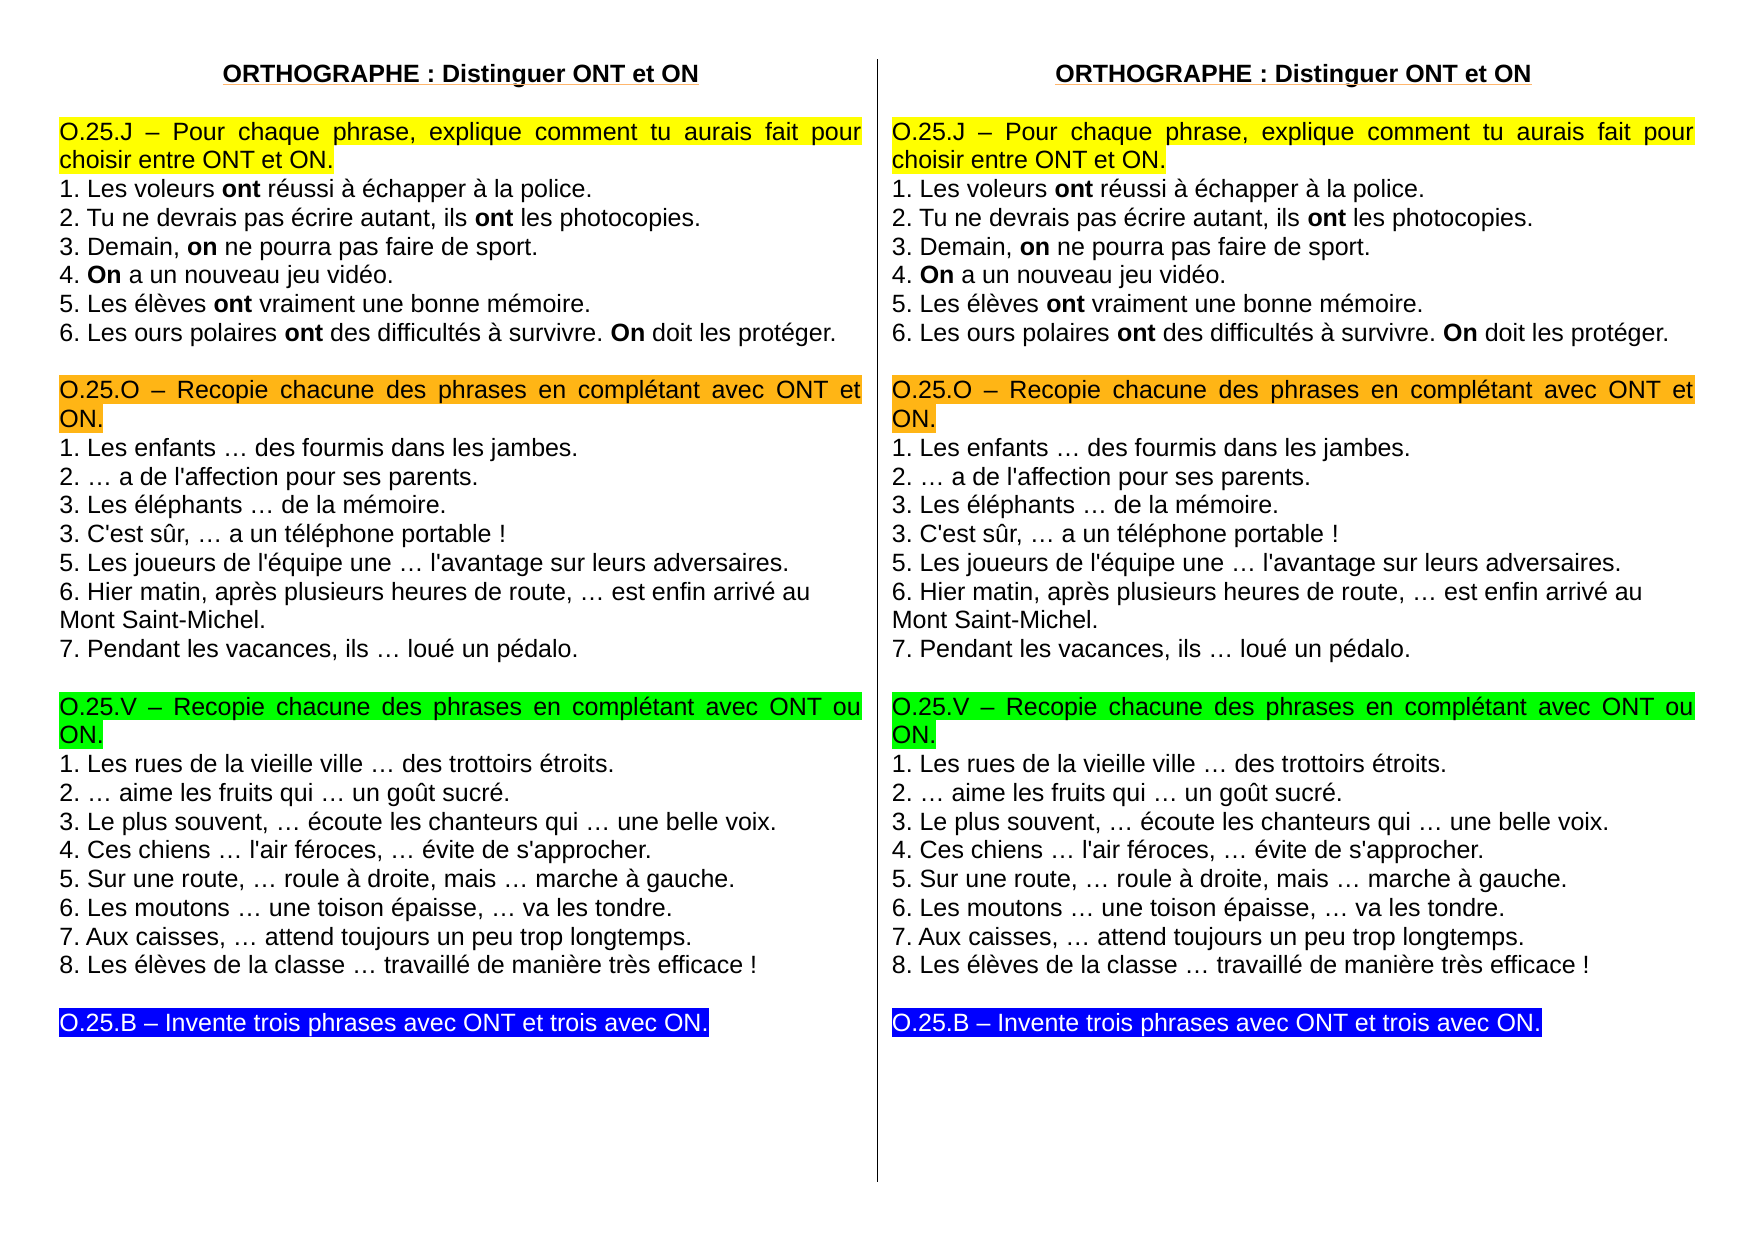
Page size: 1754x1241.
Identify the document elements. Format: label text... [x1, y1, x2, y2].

text 6. Hier matin, après plusieurs heures de route, … est enfin arrivé au Mont Saint-Michel. [892, 577, 1695, 634]
text 3. Le plus souvent, … écoute les chanteurs qui … une belle voix. [59, 807, 862, 835]
text 5. Sur une route, … roule à droite, mais … marche à gauche. [59, 864, 862, 893]
text 6. Hier matin, après plusieurs heures de route, … est enfin arrivé au Mont Saint-Michel. [59, 577, 862, 634]
text 7. Pendant les vacances, ils … loué un pédalo. [59, 634, 862, 663]
text 2. … aime les fruits qui … un goût sucré. [59, 778, 862, 807]
text 1. Les rues de la vieille ville … des trottoirs étroits. [59, 749, 862, 778]
text 4. On a un nouveau jeu vidéo. [59, 260, 862, 289]
text 5. Les élèves ont vraiment une bonne mémoire. [892, 289, 1695, 318]
text 5. Les joueurs de l'équipe une … l'avantage sur leurs adversaires. [892, 548, 1695, 577]
text 6. Les ours polaires ont des difficultés à survivre. On doit les protéger. [59, 318, 862, 347]
text 8. Les élèves de la classe … travaillé de manière très efficace ! [59, 950, 862, 979]
text 2. … aime les fruits qui … un goût sucré. [892, 778, 1695, 807]
text 2. Tu ne devrais pas écrire autant, ils ont les photocopies. [59, 203, 862, 232]
text 3. Demain, on ne pourra pas faire de sport. [892, 232, 1695, 260]
text 2. … a de l'affection pour ses parents. [892, 462, 1695, 490]
text O.25.O – Recopie chacune des phrases en complétant avec ONT et ON. [59, 375, 862, 433]
text 4. Ces chiens … l'air féroces, … évite de s'approcher. [892, 835, 1695, 864]
text ORTHOGRAPHE : Distinguer ONT et ON [892, 59, 1695, 88]
text 3. Les éléphants … de la mémoire. [892, 490, 1695, 519]
text 2. … a de l'affection pour ses parents. [59, 462, 862, 490]
text 4. On a un nouveau jeu vidéo. [892, 260, 1695, 289]
text 1. Les voleurs ont réussi à échapper à la police. [892, 174, 1695, 203]
text 1. Les rues de la vieille ville … des trottoirs étroits. [892, 749, 1695, 778]
text 1. Les enfants … des fourmis dans les jambes. [59, 433, 862, 462]
text 7. Aux caisses, … attend toujours un peu trop longtemps. [59, 922, 862, 950]
text 7. Aux caisses, … attend toujours un peu trop longtemps. [892, 922, 1695, 950]
text 3. Demain, on ne pourra pas faire de sport. [59, 232, 862, 260]
text 3. Le plus souvent, … écoute les chanteurs qui … une belle voix. [892, 807, 1695, 835]
text 1. Les enfants … des fourmis dans les jambes. [892, 433, 1695, 462]
text 3. C'est sûr, … a un téléphone portable ! [59, 519, 862, 548]
text O.25.B – Invente trois phrases avec ONT et trois avec ON. [892, 1008, 1695, 1037]
text 5. Sur une route, … roule à droite, mais … marche à gauche. [892, 864, 1695, 893]
text O.25.J – Pour chaque phrase, explique comment tu aurais fait pour choisir entre ONT et ON. [892, 117, 1695, 174]
text O.25.O – Recopie chacune des phrases en complétant avec ONT et ON. [892, 375, 1695, 433]
text 2. Tu ne devrais pas écrire autant, ils ont les photocopies. [892, 203, 1695, 232]
text 6. Les moutons … une toison épaisse, … va les tondre. [59, 893, 862, 922]
text 7. Pendant les vacances, ils … loué un pédalo. [892, 634, 1695, 663]
text O.25.V – Recopie chacune des phrases en complétant avec ONT ou ON. [892, 692, 1695, 749]
text ORTHOGRAPHE : Distinguer ONT et ON [59, 59, 862, 88]
text O.25.J – Pour chaque phrase, explique comment tu aurais fait pour choisir entre ONT et ON. [59, 117, 862, 174]
text 5. Les élèves ont vraiment une bonne mémoire. [59, 289, 862, 318]
text 6. Les ours polaires ont des difficultés à survivre. On doit les protéger. [892, 318, 1695, 347]
text 6. Les moutons … une toison épaisse, … va les tondre. [892, 893, 1695, 922]
text 1. Les voleurs ont réussi à échapper à la police. [59, 174, 862, 203]
text 8. Les élèves de la classe … travaillé de manière très efficace ! [892, 950, 1695, 979]
text 4. Ces chiens … l'air féroces, … évite de s'approcher. [59, 835, 862, 864]
text 3. C'est sûr, … a un téléphone portable ! [892, 519, 1695, 548]
text 5. Les joueurs de l'équipe une … l'avantage sur leurs adversaires. [59, 548, 862, 577]
text O.25.B – Invente trois phrases avec ONT et trois avec ON. [59, 1008, 862, 1037]
text O.25.V – Recopie chacune des phrases en complétant avec ONT ou ON. [59, 692, 862, 749]
text 3. Les éléphants … de la mémoire. [59, 490, 862, 519]
